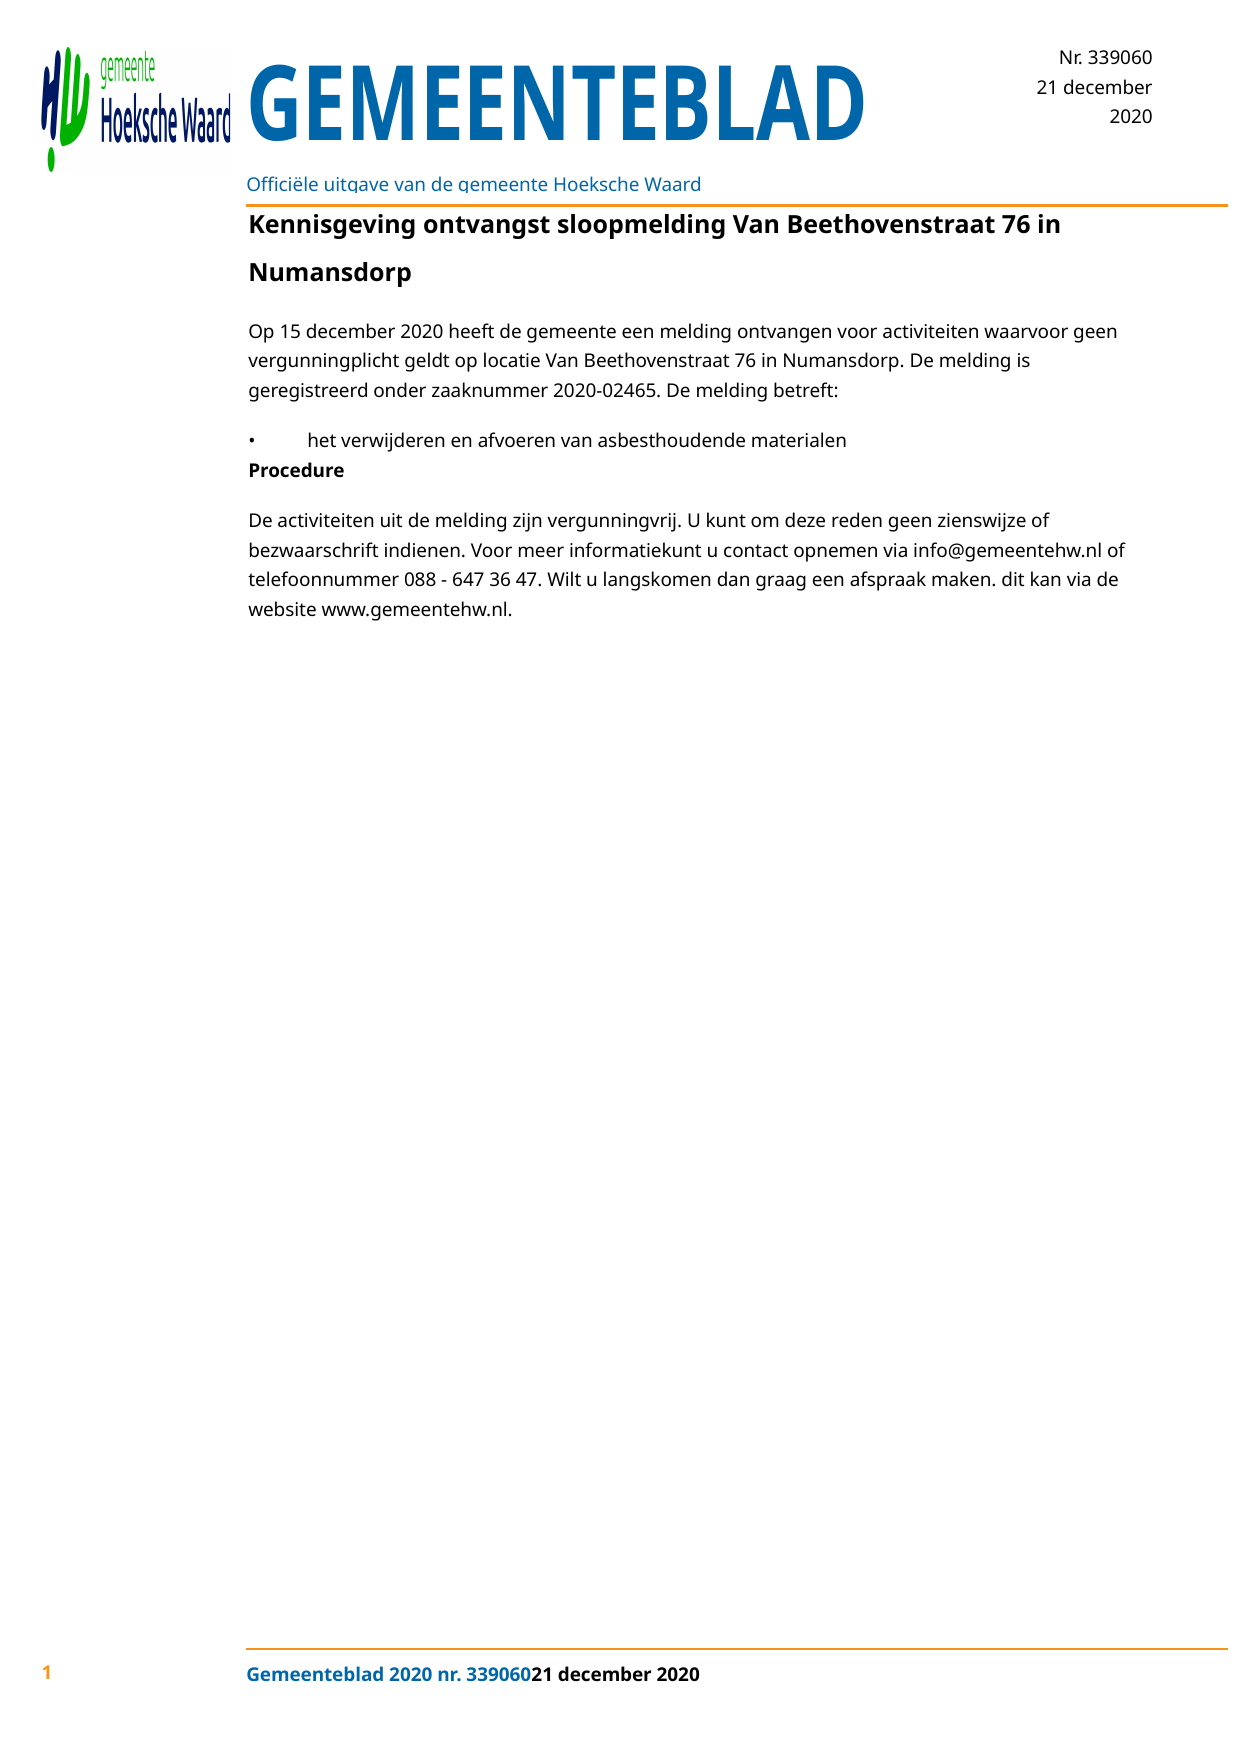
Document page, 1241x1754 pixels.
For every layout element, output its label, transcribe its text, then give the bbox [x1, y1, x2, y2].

text Kennisgeving ontvangst sloopmelding Van Beethovenstraat 76 in Numansdorp [248, 207, 1152, 288]
list het verwijderen en afvoeren van asbesthoudende materialen [248, 427, 1152, 453]
picture [41, 47, 231, 172]
text Op 15 december 2020 heeft de gemeente een melding ontvangen voor activiteiten waarvoor geen vergunningplicht geldt op locatie Van Beethovenstraat 76 in Numansdorp. De melding is geregistreerd onder zaaknummer 2020-02465. De melding betreft: [248, 318, 1152, 403]
text De activiteiten uit de melding zijn vergunningvrij. U kunt om deze reden geen zienswijze of bezwaarschrift indienen. Voor meer informatiekunt u contact opnemen via info@gemeentehw.nl of telefoonnummer 088 - 647 36 47. Wilt u langskomen dan graag een afspraak maken. dit kan via de website www.gemeentehw.nl. [248, 507, 1152, 622]
text Procedure [248, 457, 1152, 483]
